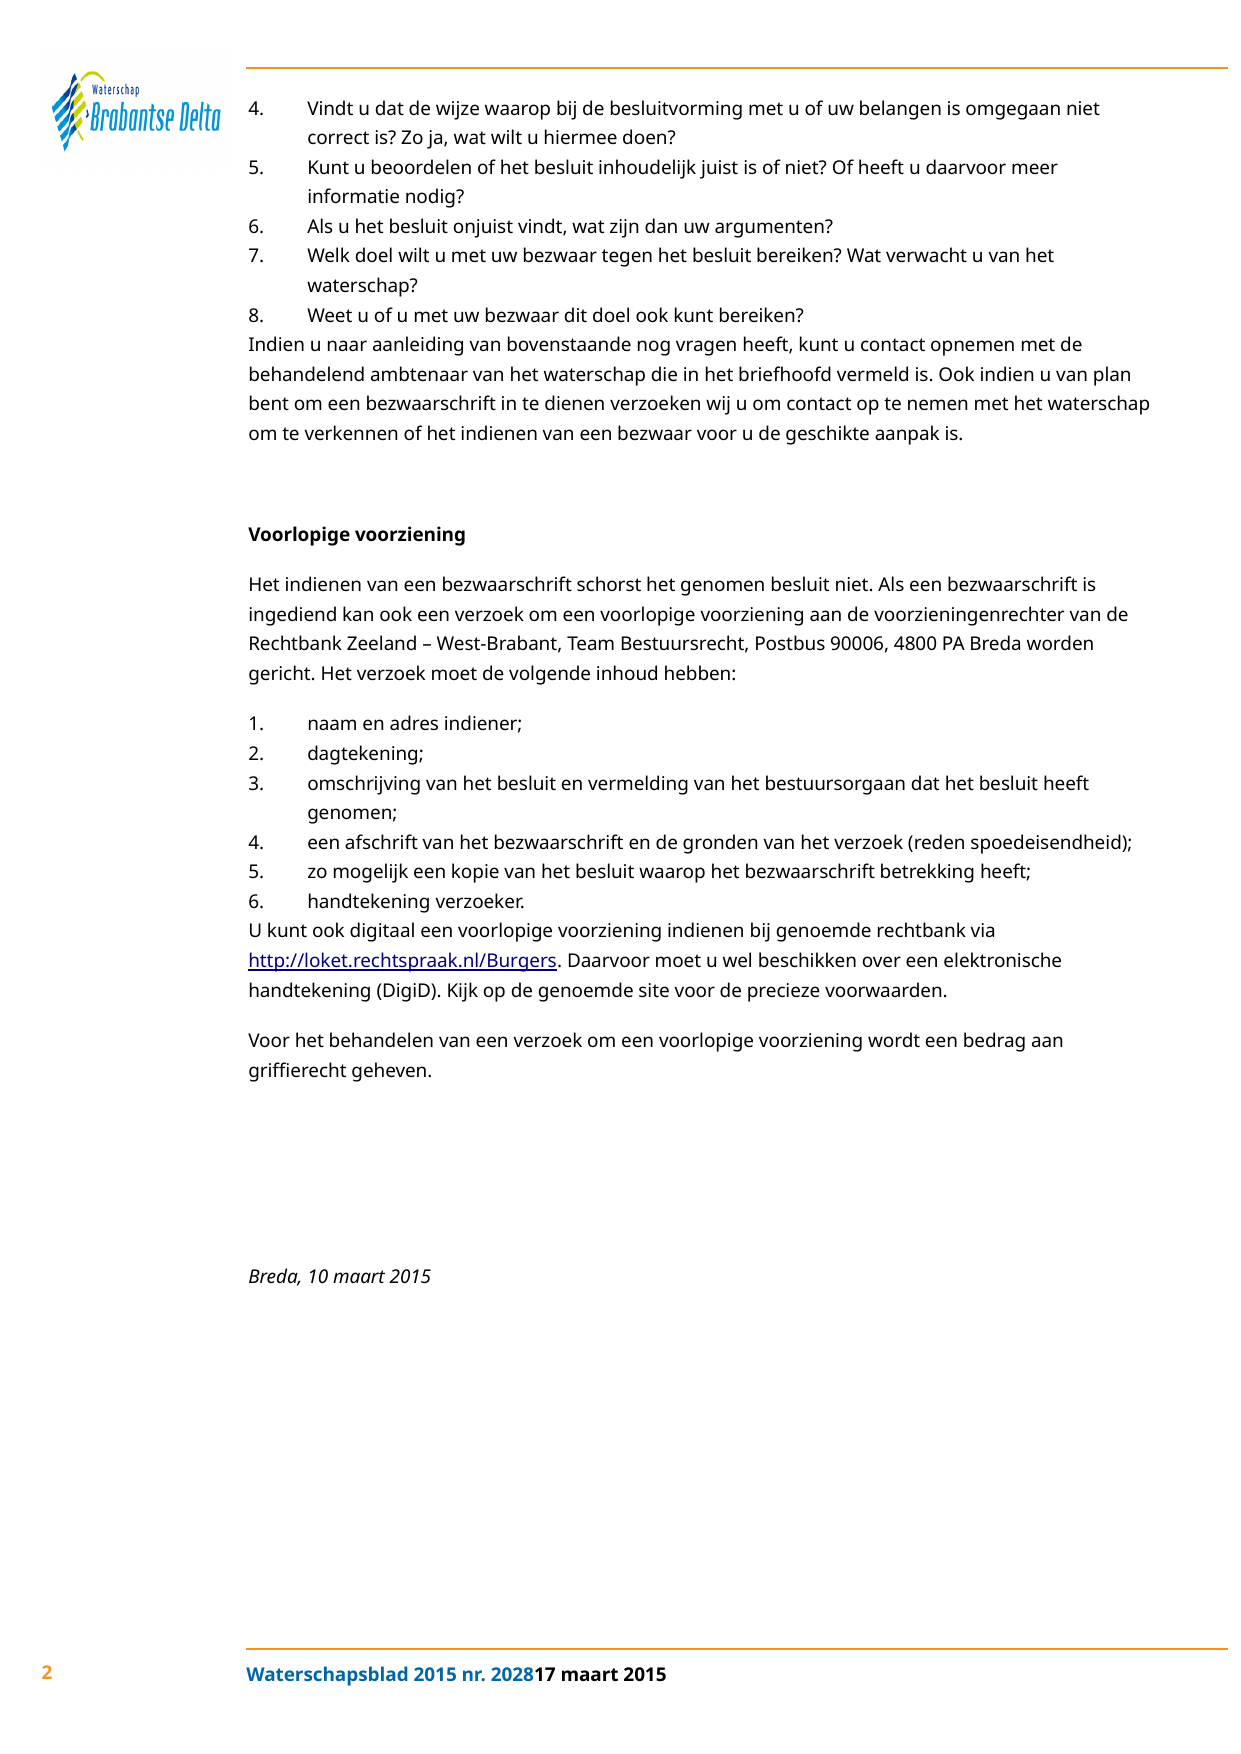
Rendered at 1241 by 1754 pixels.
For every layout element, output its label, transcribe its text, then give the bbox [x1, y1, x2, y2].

list zo mogelijk een kopie van het besluit waarop het bezwaarschrift betrekking heeft; [248, 858, 1152, 884]
list Weet u of u met uw bezwaar dit doel ook kunt bereiken? [248, 302, 1152, 328]
list Welk doel wilt u met uw bezwaar tegen het besluit bereiken? Wat verwacht u van het waterschap? [248, 243, 1152, 298]
list Als u het besluit onjuist vindt, wat zijn dan uw argumenten? [248, 213, 1152, 239]
list omschrijving van het besluit en vermelding van het bestuursorgaan dat het besluit heeft genomen; [248, 770, 1152, 825]
list handtekening verzoeker. [248, 888, 1152, 914]
text Het indienen van een bezwaarschrift schorst het genomen besluit niet. Als een bezwaarschrift is ingediend kan ook een verzoek om een voorlopige voorziening aan de voorzieningenrechter van de Rechtbank Zeeland – West-Brabant, Team Bestuursrecht, Postbus 90006, 4800 PA Breda worden gericht. Het verzoek moet de volgende inhoud hebben: [248, 571, 1152, 686]
list een afschrift van het bezwaarschrift en de gronden van het verzoek (reden spoedeisendheid); [248, 829, 1152, 855]
text Breda, 10 maart 2015 [248, 1263, 1152, 1289]
list dagtekening; [248, 740, 1152, 766]
list Vindt u dat de wijze waarop bij de besluitvorming met u of uw belangen is omgegaan niet correct is? Zo ja, wat wilt u hiermee doen? [248, 95, 1152, 150]
list naam en adres indiener; [248, 711, 1152, 736]
text U kunt ook digitaal een voorlopige voorziening indienen bij genoemde rechtbank via http://loket.rechtspraak.nl/Burgers. Daarvoor moet u wel beschikken over een elektronische handtekening (DigiD). Kijk op de genoemde site voor de precieze voorwaarden. [248, 918, 1152, 1003]
list Kunt u beoordelen of het besluit inhoudelijk juist is of niet? Of heeft u daarvoor meer informatie nodig? [248, 154, 1152, 209]
text Voor het behandelen van een verzoek om een voorlopige voorziening wordt een bedrag aan griffierecht geheven. [248, 1027, 1152, 1083]
text Voorlopige voorziening [248, 521, 1152, 547]
text Indien u naar aanleiding van bovenstaande nog vragen heeft, kunt u contact opnemen met de behandelend ambtenaar van het waterschap die in het briefhoofd vermeld is. Ook indien u van plan bent om een bezwaarschrift in te dienen verzoeken wij u om contact op te nemen met het waterschap om te verkennen of het indienen van een bezwaar voor u de geschikte aanpak is. [248, 331, 1152, 446]
picture [41, 47, 231, 172]
